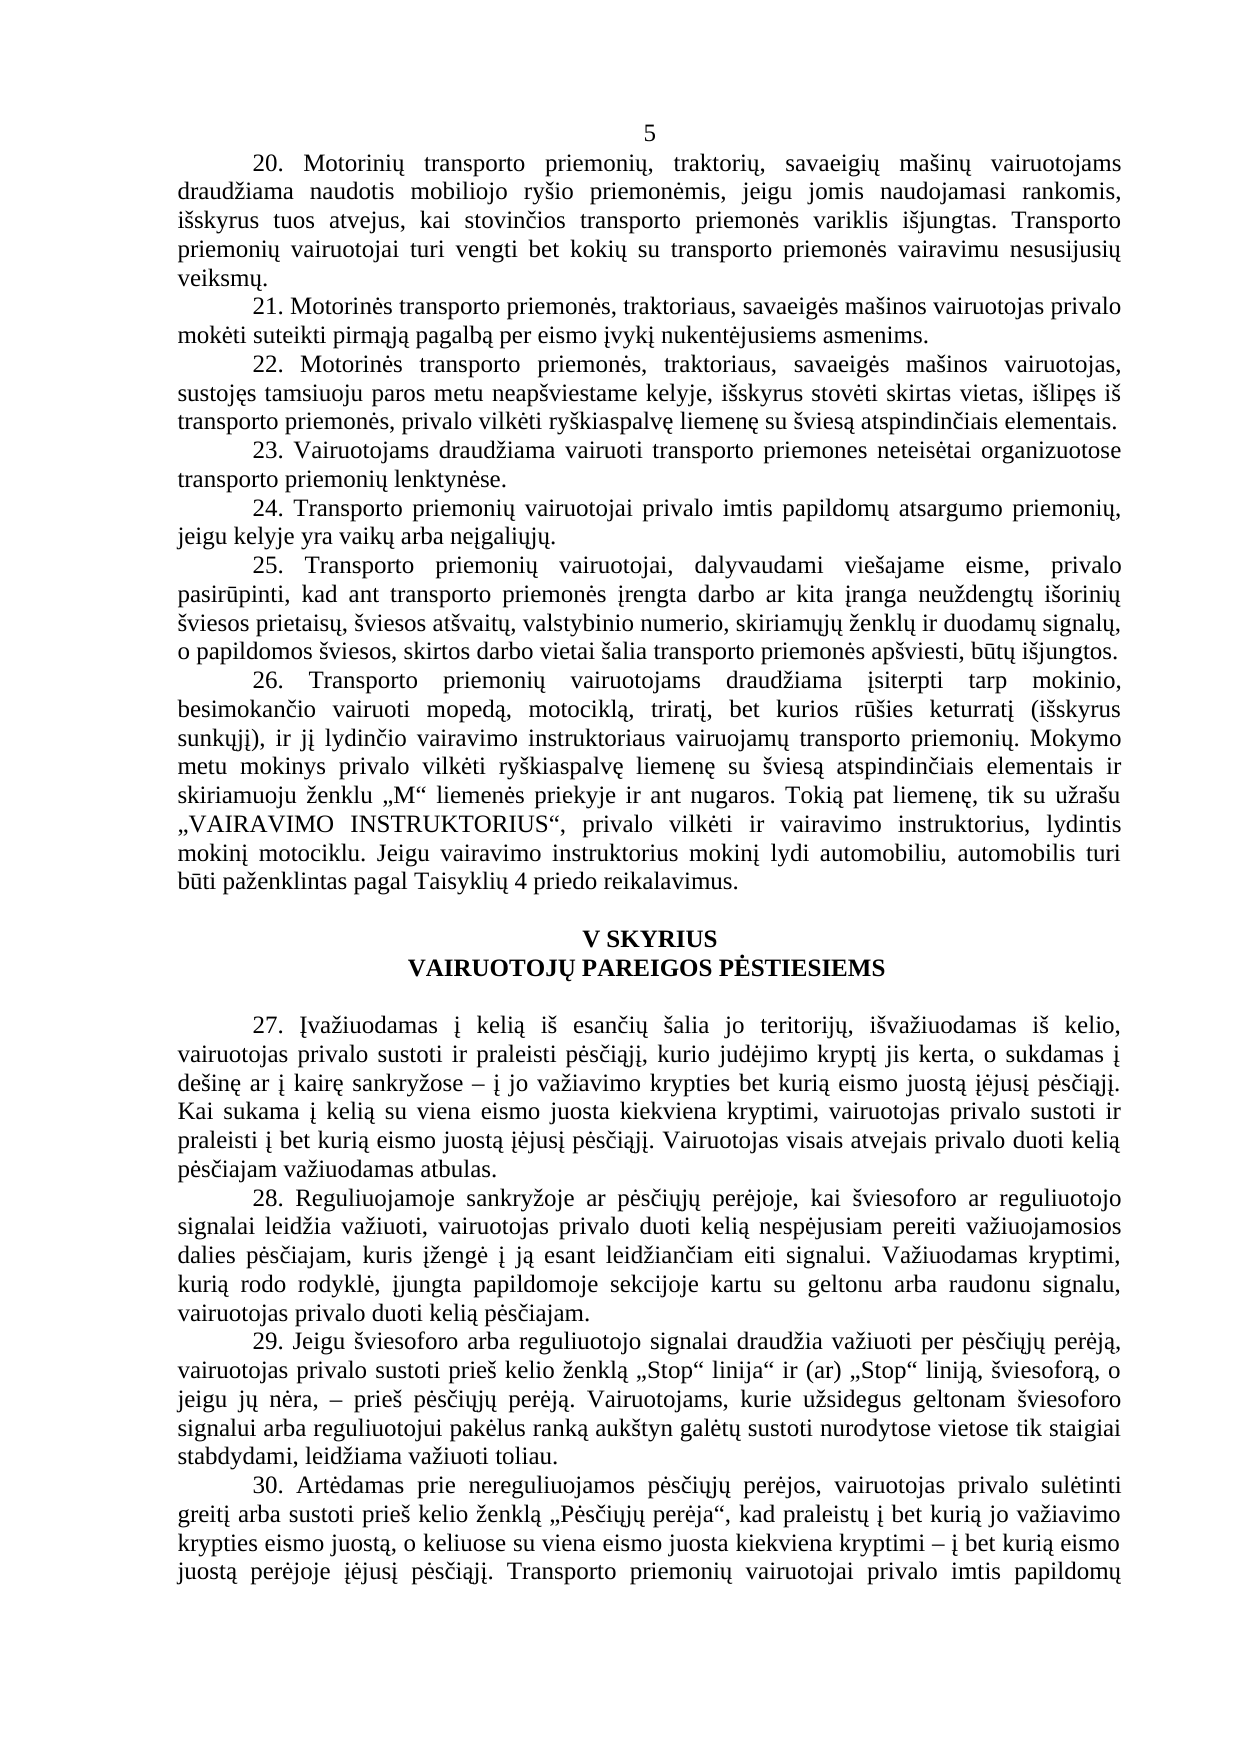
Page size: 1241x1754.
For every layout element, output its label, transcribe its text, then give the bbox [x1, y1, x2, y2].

text 27. Įvažiuodamas į kelią iš esančių šalia jo teritorijų, išvažiuodamas iš kelio, vairuotojas privalo sustoti ir praleisti pėsčiąjį, kurio judėjimo kryptį jis kerta, o sukdamas į dešinę ar į kairę sankryžose – į jo važiavimo krypties bet kurią eismo juostą įėjusį pėsčiąjį. Kai sukama į kelią su viena eismo juosta kiekviena kryptimi, vairuotojas privalo sustoti ir praleisti į bet kurią eismo juostą įėjusį pėsčiąjį. Vairuotojas visais atvejais privalo duoti kelią pėsčiajam važiuodamas atbulas. [177, 1010, 1122, 1183]
text 23. Vairuotojams draudžiama vairuoti transporto priemones neteisėtai organizuotose transporto priemonių lenktynėse. [177, 435, 1122, 493]
text 28. Reguliuojamoje sankryžoje ar pėsčiųjų perėjoje, kai šviesoforo ar reguliuotojo signalai leidžia važiuoti, vairuotojas privalo duoti kelią nespėjusiam pereiti važiuojamosios dalies pėsčiajam, kuris įžengė į ją esant leidžiančiam eiti signalui. Važiuodamas kryptimi, kurią rodo rodyklė, įjungta papildomoje sekcijoje kartu su geltonu arba raudonu signalu, vairuotojas privalo duoti kelią pėsčiajam. [177, 1183, 1122, 1326]
text VAIRUOTOJŲ PAREIGOS PĖSTIESIEMS [177, 953, 1122, 981]
text 25. Transporto priemonių vairuotojai, dalyvaudami viešajame eisme, privalo pasirūpinti, kad ant transporto priemonės įrengta darbo ar kita įranga neuždengtų išorinių šviesos prietaisų, šviesos atšvaitų, valstybinio numerio, skiriamųjų ženklų ir duodamų signalų, o papildomos šviesos, skirtos darbo vietai šalia transporto priemonės apšviesti, būtų išjungtos. [177, 550, 1122, 665]
text 20. Motorinių transporto priemonių, traktorių, savaeigių mašinų vairuotojams draudžiama naudotis mobiliojo ryšio priemonėmis, jeigu jomis naudojamasi rankomis, išskyrus tuos atvejus, kai stovinčios transporto priemonės variklis išjungtas. Transporto priemonių vairuotojai turi vengti bet kokių su transporto priemonės vairavimu nesusijusių veiksmų. [177, 148, 1122, 291]
text 21. Motorinės transporto priemonės, traktoriaus, savaeigės mašinos vairuotojas privalo mokėti suteikti pirmąją pagalbą per eismo įvykį nukentėjusiems asmenims. [177, 291, 1122, 349]
text V SKYRIUS [177, 924, 1122, 953]
text 30. Artėdamas prie nereguliuojamos pėsčiųjų perėjos, vairuotojas privalo sulėtinti greitį arba sustoti prieš kelio ženklą „Pėsčiųjų perėja“, kad praleistų į bet kurią jo važiavimo krypties eismo juostą, o keliuose su viena eismo juosta kiekviena kryptimi – į bet kurią eismo juostą perėjoje įėjusį pėsčiąjį. Transporto priemonių vairuotojai privalo imtis papildomų [177, 1470, 1122, 1585]
text 29. Jeigu šviesoforo arba reguliuotojo signalai draudžia važiuoti per pėsčiųjų perėją, vairuotojas privalo sustoti prieš kelio ženklą „Stop“ linija“ ir (ar) „Stop“ liniją, šviesoforą, o jeigu jų nėra, – prieš pėsčiųjų perėją. Vairuotojams, kurie užsidegus geltonam šviesoforo signalui arba reguliuotojui pakėlus ranką aukštyn galėtų sustoti nurodytose vietose tik staigiai stabdydami, leidžiama važiuoti toliau. [177, 1326, 1122, 1470]
text 24. Transporto priemonių vairuotojai privalo imtis papildomų atsargumo priemonių, jeigu kelyje yra vaikų arba neįgaliųjų. [177, 493, 1122, 550]
text 22. Motorinės transporto priemonės, traktoriaus, savaeigės mašinos vairuotojas, sustojęs tamsiuoju paros metu neapšviestame kelyje, išskyrus stovėti skirtas vietas, išlipęs iš transporto priemonės, privalo vilkėti ryškiaspalvę liemenę su šviesą atspindinčiais elementais. [177, 349, 1122, 435]
text 26. Transporto priemonių vairuotojams draudžiama įsiterpti tarp mokinio, besimokančio vairuoti mopedą, motociklą, triratį, bet kurios rūšies keturratį (išskyrus sunkųjį), ir jį lydinčio vairavimo instruktoriaus vairuojamų transporto priemonių. Mokymo metu mokinys privalo vilkėti ryškiaspalvę liemenę su šviesą atspindinčiais elementais ir skiriamuoju ženklu „M“ liemenės priekyje ir ant nugaros. Tokią pat liemenę, tik su užrašu „VAIRAVIMO INSTRUKTORIUS“, privalo vilkėti ir vairavimo instruktorius, lydintis mokinį motociklu. Jeigu vairavimo instruktorius mokinį lydi automobiliu, automobilis turi būti paženklintas pagal Taisyklių 4 priedo reikalavimus. [177, 665, 1122, 895]
